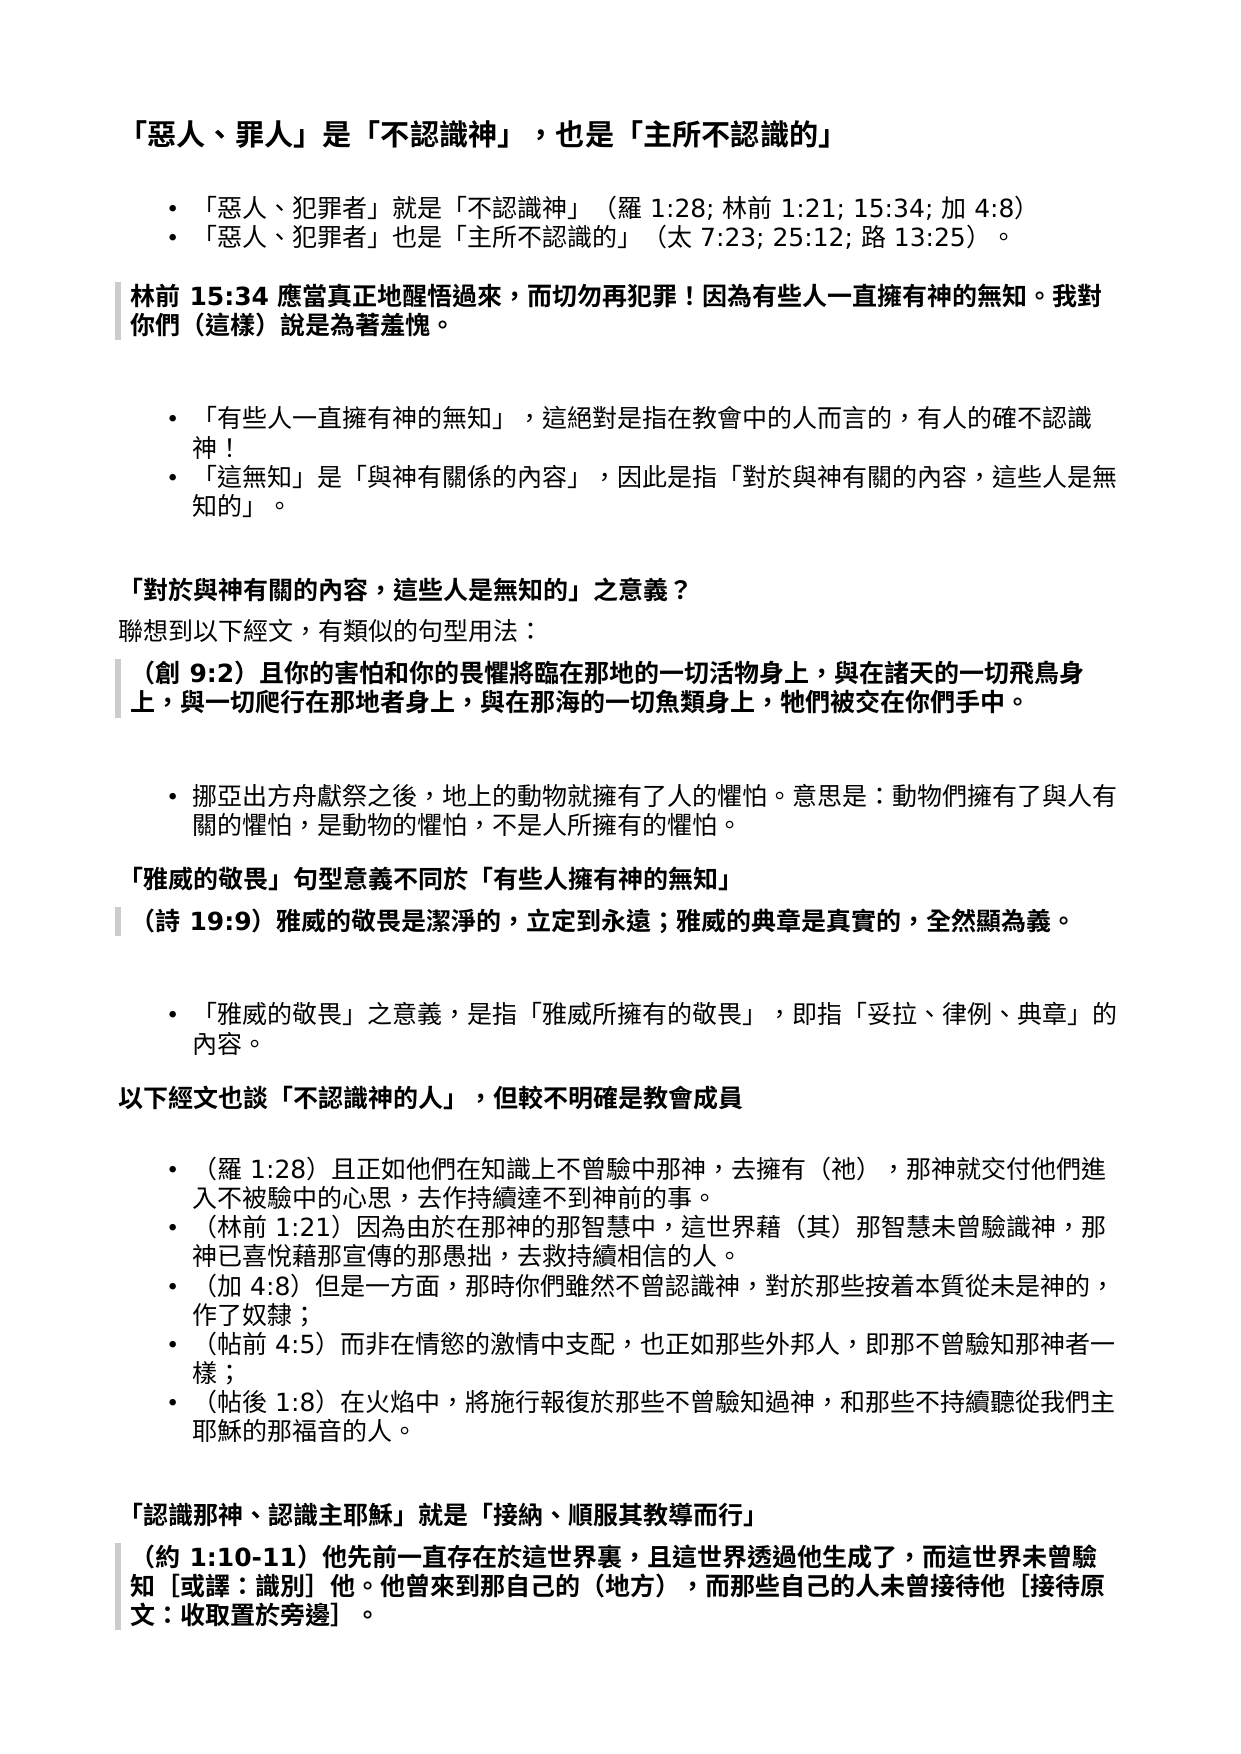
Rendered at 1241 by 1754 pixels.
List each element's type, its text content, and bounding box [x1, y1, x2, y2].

text 聯想到以下經文，有類似的句型用法： [118, 617, 1122, 647]
subtitle 「認識那神、認識主耶穌」就是「接納、順服其教導而行」 [118, 1501, 1122, 1530]
subtitle 「對於與神有關的內容，這些人是無知的」之意義？ [118, 576, 1122, 605]
list （加 4:8）但是一方面，那時你們雖然不曾認識神，對於那些按着本質從未是神的，作了奴隸； [177, 1272, 1122, 1330]
list 「有些人一直擁有神的無知」，這絕對是指在教會中的人而言的，有人的確不認識神！ [177, 405, 1122, 463]
table_header 林前 15:34 應當真正地醒悟過來，而切勿再犯罪！因為有些人一直擁有神的無知。我對你們（這樣）說是為著羞愧。 [121, 282, 1122, 340]
list （帖前 4:5）而非在情慾的激情中支配，也正如那些外邦人，即那不曾驗知那神者一樣； [177, 1330, 1122, 1388]
list 「雅威的敬畏」之意義，是指「雅威所擁有的敬畏」，即指「妥拉、律例、典章」的內容。 [177, 1001, 1122, 1059]
list 挪亞出方舟獻祭之後，地上的動物就擁有了人的懼怕。意思是：動物們擁有了與人有關的懼怕，是動物的懼怕，不是人所擁有的懼怕。 [177, 782, 1122, 840]
list （羅 1:28）且正如他們在知識上不曾驗中那神，去擁有（祂），那神就交付他們進入不被驗中的心思，去作持續達不到神前的事。 [177, 1155, 1122, 1213]
table_header （約 1:10-11）他先前一直存在於這世界裏，且這世界透過他生成了，而這世界未曾驗知［或譯：識別］他。他曾來到那自己的（地方），而那些自己的人未曾接待他［接待原文：收取置於旁邊］。 [121, 1543, 1122, 1630]
list 「這無知」是「與神有關係的內容」，因此是指「對於與神有關的內容，這些人是無知的」。 [177, 463, 1122, 521]
list （帖後 1:8）在火焰中，將施行報復於那些不曾驗知過神，和那些不持續聽從我們主耶穌的那福音的人。 [177, 1388, 1122, 1447]
list 「惡人、犯罪者」就是「不認識神」（羅 1:28; 林前 1:21; 15:34; 加 4:8） [177, 194, 1122, 223]
table_header （詩 19:9）雅威的敬畏是潔淨的，立定到永遠；雅威的典章是真實的，全然顯為義。 [121, 907, 1122, 936]
list （林前 1:21）因為由於在那神的那智慧中，這世界藉（其）那智慧未曾驗識神，那神已喜悅藉那宣傳的那愚拙，去救持續相信的人。 [177, 1213, 1122, 1272]
subtitle 以下經文也談「不認識神的人」，但較不明確是教會成員 [118, 1084, 1122, 1113]
table_header （創 9:2）且你的害怕和你的畏懼將臨在那地的一切活物身上，與在諸天的一切飛鳥身上，與一切爬行在那地者身上，與在那海的一切魚類身上，牠們被交在你們手中。 [121, 659, 1122, 717]
subtitle 「雅威的敬畏」句型意義不同於「有些人擁有神的無知」 [118, 865, 1122, 894]
list 「惡人、犯罪者」也是「主所不認識的」（太 7:23; 25:12; 路 13:25）。 [177, 223, 1122, 252]
subtitle 「惡人、罪人」是「不認識神」，也是「主所不認識的」 [118, 118, 1122, 152]
